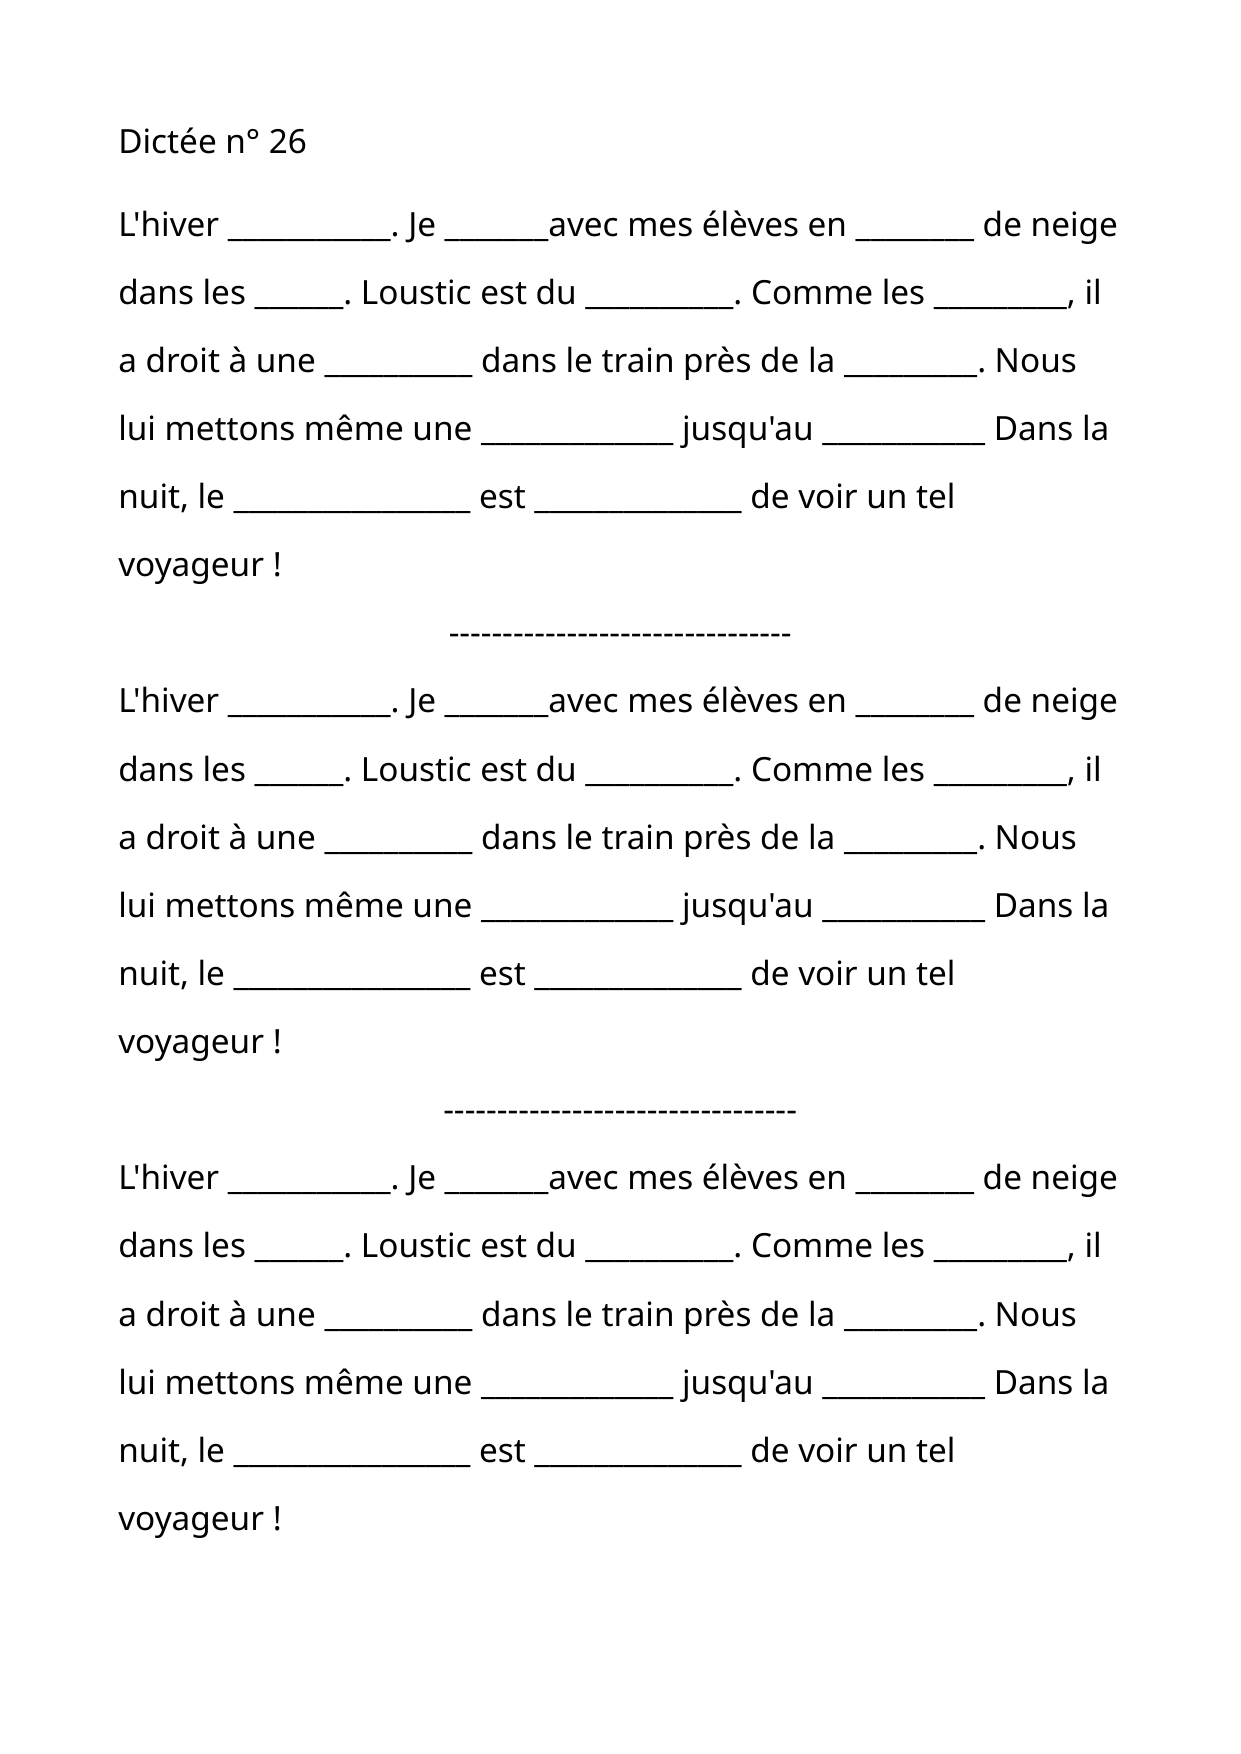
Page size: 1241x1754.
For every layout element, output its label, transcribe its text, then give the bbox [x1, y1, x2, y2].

text -------------------------------- [118, 609, 1122, 654]
text L'hiver ___________. Je _______avec mes élèves en ________ de neige dans les ______. Loustic est du __________. Comme les _________, il a droit à une __________ dans le train près de la _________. Nous lui mettons même une _____________ jusqu'au ___________ Dans la nuit, le ________________ est ______________ de voir un tel voyageur ! [118, 1154, 1122, 1540]
text Dictée n° 26 [118, 118, 1122, 163]
text L'hiver ___________. Je _______avec mes élèves en ________ de neige dans les ______. Loustic est du __________. Comme les _________, il a droit à une __________ dans le train près de la _________. Nous lui mettons même une _____________ jusqu'au ___________ Dans la nuit, le ________________ est ______________ de voir un tel voyageur ! [118, 677, 1122, 1063]
text --------------------------------- [118, 1086, 1122, 1131]
text L'hiver ___________. Je _______avec mes élèves en ________ de neige dans les ______. Loustic est du __________. Comme les _________, il a droit à une __________ dans le train près de la _________. Nous lui mettons même une _____________ jusqu'au ___________ Dans la nuit, le ________________ est ______________ de voir un tel voyageur ! [118, 200, 1122, 586]
